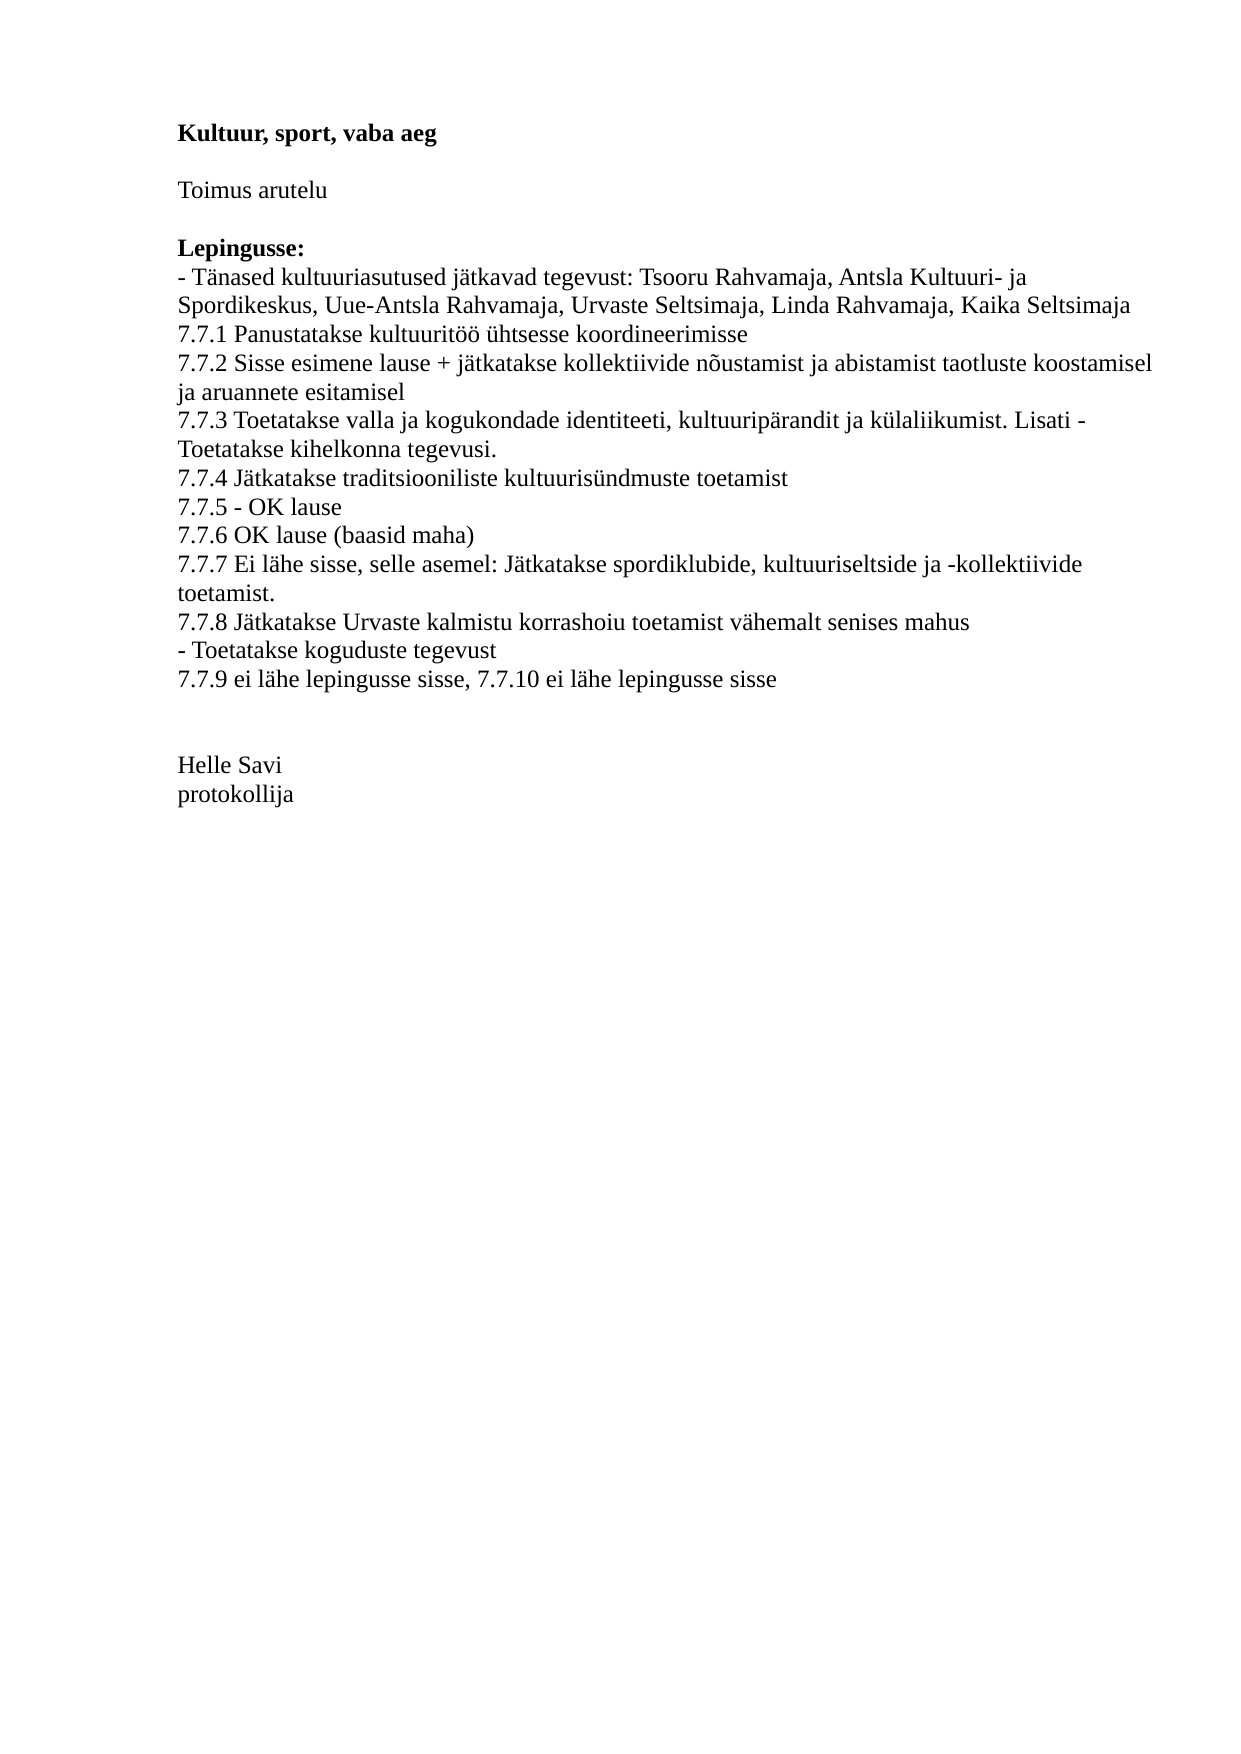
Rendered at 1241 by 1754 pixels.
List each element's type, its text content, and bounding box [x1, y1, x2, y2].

text 7.7.9 ei lähe lepingusse sisse, 7.7.10 ei lähe lepingusse sisse [177, 664, 1169, 693]
text 7.7.1 Panustatakse kultuuritöö ühtsesse koordineerimisse [177, 319, 1169, 348]
text 7.7.5 - OK lause [177, 492, 1169, 521]
text - Tänased kultuuriasutused jätkavad tegevust: Tsooru Rahvamaja, Antsla Kultuuri- ja Spordikeskus, Uue-Antsla Rahvamaja, Urvaste Seltsimaja, Linda Rahvamaja, Kaika Seltsimaja [177, 262, 1169, 319]
text 7.7.2 Sisse esimene lause + jätkatakse kollektiivide nõustamist ja abistamist taotluste koostamisel ja aruannete esitamisel [177, 348, 1169, 406]
text Toimus arutelu [177, 176, 1169, 204]
text Lepingusse: [177, 233, 1169, 262]
text 7.7.8 Jätkatakse Urvaste kalmistu korrashoiu toetamist vähemalt senises mahus [177, 607, 1169, 636]
text - Toetatakse koguduste tegevust [177, 636, 1169, 664]
text 7.7.7 Ei lähe sisse, selle asemel: Jätkatakse spordiklubide, kultuuriseltside ja -kollektiivide toetamist. [177, 549, 1169, 607]
text 7.7.4 Jätkatakse traditsiooniliste kultuurisündmuste toetamist [177, 463, 1169, 492]
text Kultuur, sport, vaba aeg [177, 118, 1169, 147]
text 7.7.6 OK lause (baasid maha) [177, 521, 1169, 549]
text protokollija [177, 779, 1169, 808]
text Helle Savi [177, 751, 1169, 779]
text 7.7.3 Toetatakse valla ja kogukondade identiteeti, kultuuripärandit ja külaliikumist. Lisati - Toetatakse kihelkonna tegevusi. [177, 406, 1169, 463]
